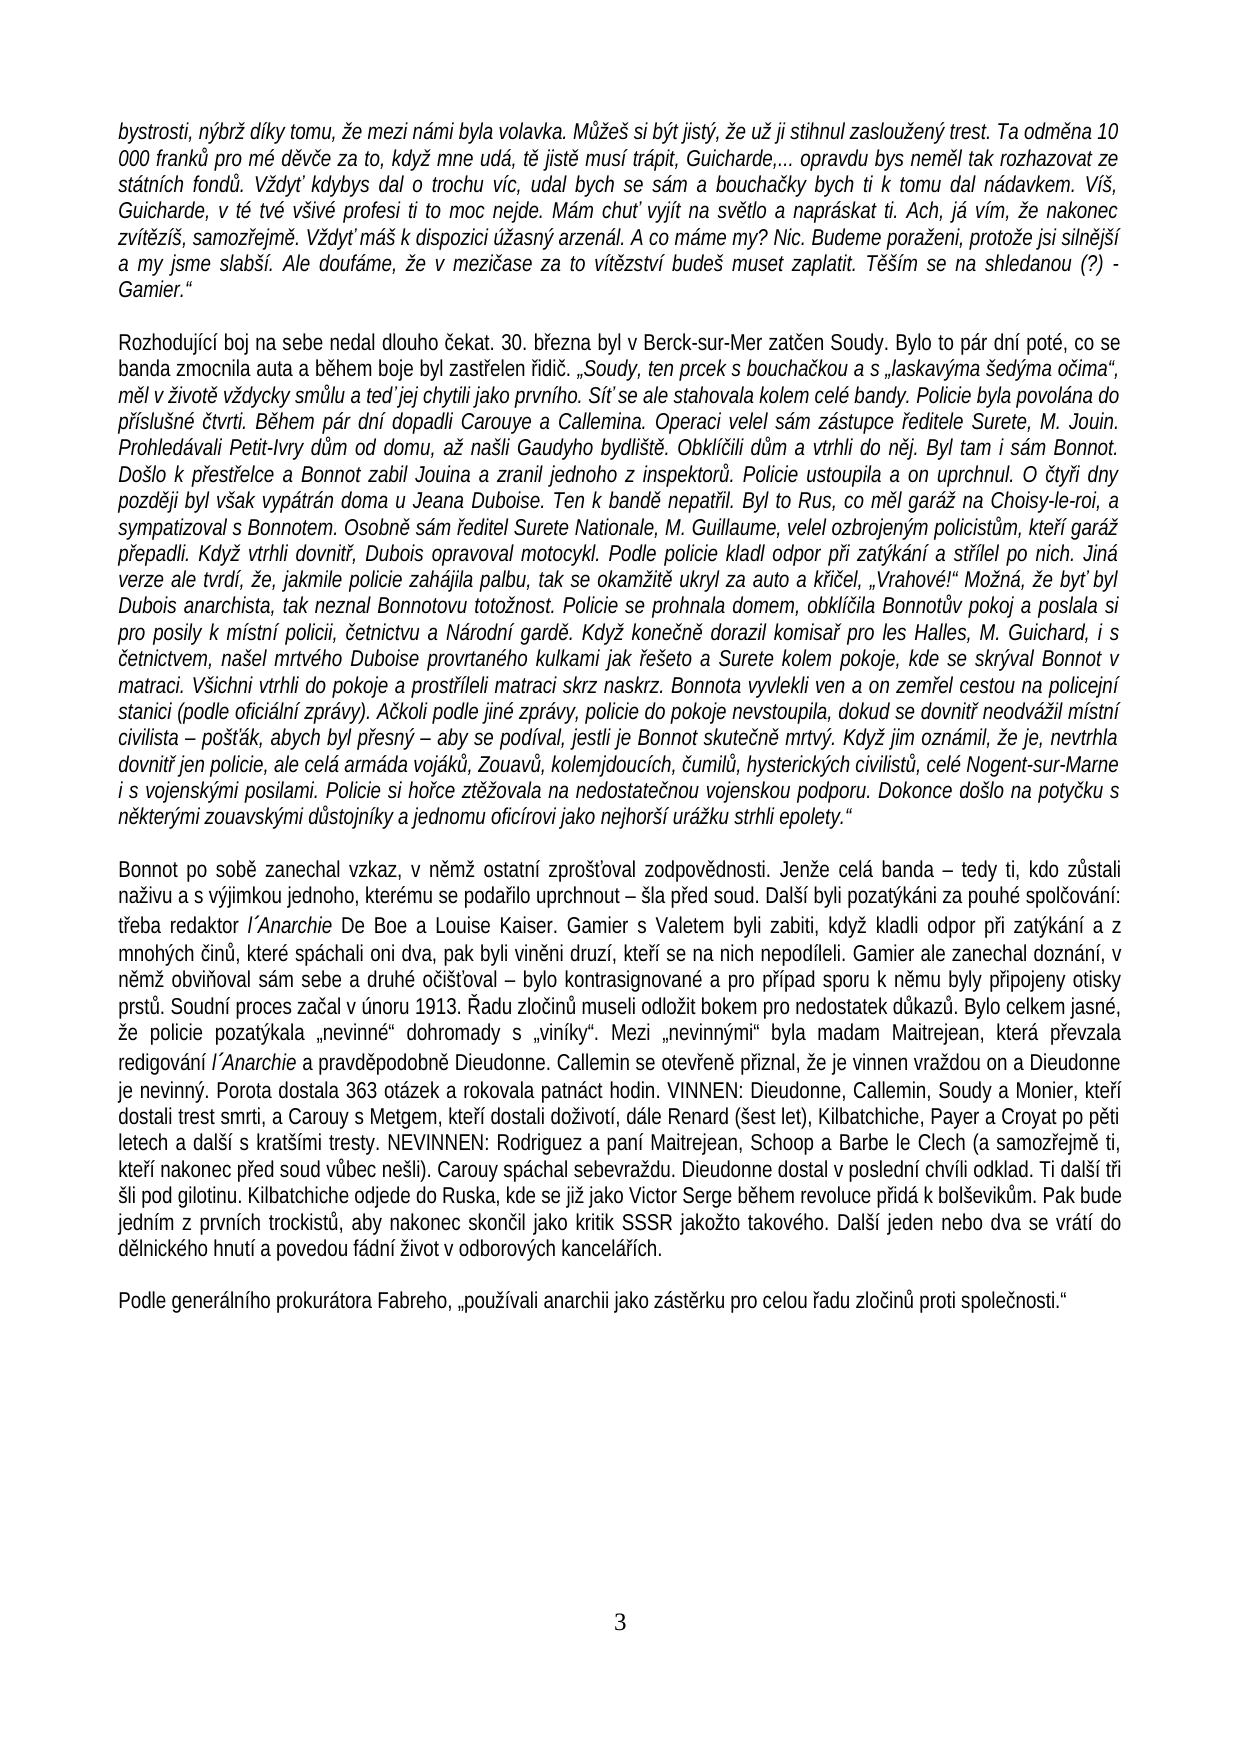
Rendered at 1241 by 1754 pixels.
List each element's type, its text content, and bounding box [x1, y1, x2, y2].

text Podle generálního prokurátora Fabreho, „používali anarchii jako zástěrku pro celou řadu zločinů proti společnosti.“ [118, 1287, 1122, 1314]
text bystrosti, nýbrž díky tomu, že mezi námi byla volavka. Můžeš si být jistý, že už ji stihnul zasloužený trest. Ta odměna 10 000 franků pro mé děvče za to, když mne udá, tě jistě musí trápit, Guicharde,... opravdu bys neměl tak rozhazovat ze státních fondů. Vždyť kdybys dal o trochu víc, udal bych se sám a bouchačky bych ti k tomu dal nádavkem. Víš, Guicharde, v té tvé všivé profesi ti to moc nejde. Mám chuť vyjít na světlo a napráskat ti. Ach, já vím, že nakonec zvítězíš, samozřejmě. Vždyť máš k dispozici úžasný arzenál. A co máme my? Nic. Budeme poraženi, protože jsi silnější a my jsme slabší. Ale doufáme, že v mezičase za to vítězství budeš muset zaplatit. Těším se na shledanou (?) - Gamier.“ [118, 118, 1122, 303]
text Rozhodující boj na sebe nedal dlouho čekat. 30. března byl v Berck-sur-Mer zatčen Soudy. Bylo to pár dní poté, co se banda zmocnila auta a během boje byl zastřelen řidič. „Soudy, ten prcek s bouchačkou a s „laskavýma šedýma očima“, měl v životě vždycky smůlu a teď jej chytili jako prvního. Síť se ale stahovala kolem celé bandy. Policie byla povolána do příslušné čtvrti. Během pár dní dopadli Carouye a Callemina. Operaci velel sám zástupce ředitele Surete, M. Jouin. Prohledávali Petit-Ivry dům od domu, až našli Gaudyho bydliště. Obklíčili dům a vtrhli do něj. Byl tam i sám Bonnot. Došlo k přestřelce a Bonnot zabil Jouina a zranil jednoho z inspektorů. Policie ustoupila a on uprchnul. O čtyři dny později byl však vypátrán doma u Jeana Duboise. Ten k bandě nepatřil. Byl to Rus, co měl garáž na Choisy-le-roi, a sympatizoval s Bonnotem. Osobně sám ředitel Surete Nationale, M. Guillaume, velel ozbrojeným policistům, kteří garáž přepadli. Když vtrhli dovnitř, Dubois opravoval motocykl. Podle policie kladl odpor při zatýkání a střílel po nich. Jiná verze ale tvrdí, že, jakmile policie zahájila palbu, tak se okamžitě ukryl za auto a křičel, „Vrahové!“ Možná, že byť byl Dubois anarchista, tak neznal Bonnotovu totožnost. Policie se prohnala domem, obklíčila Bonnotův pokoj a poslala si pro posily k místní policii, četnictvu a Národní gardě. Když konečně dorazil komisař pro les Halles, M. Guichard, i s četnictvem, našel mrtvého Duboise provrtaného kulkami jak řešeto a Surete kolem pokoje, kde se skrýval Bonnot v matraci. Všichni vtrhli do pokoje a prostříleli matraci skrz naskrz. Bonnota vyvlekli ven a on zemřel cestou na policejní stanici (podle oficiální zprávy). Ačkoli podle jiné zprávy, policie do pokoje nevstoupila, dokud se dovnitř neodvážil místní civilista – pošťák, abych byl přesný – aby se podíval, jestli je Bonnot skutečně mrtvý. Když jim oznámil, že je, nevtrhla dovnitř jen policie, ale celá armáda vojáků, Zouavů, kolemjdoucích, čumilů, hysterických civilistů, celé Nogent-sur-Marne i s vojenskými posilami. Policie si hořce ztěžovala na nedostatečnou vojenskou podporu. Dokonce došlo na potyčku s některými zouavskými důstojníky a jednomu oficírovi jako nejhorší urážku strhli epolety.“ [118, 329, 1122, 830]
text Bonnot po sobě zanechal vzkaz, v němž ostatní zprošťoval zodpovědnosti. Jenže celá banda – tedy ti, kdo zůstali naživu a s výjimkou jednoho, kterému se podařilo uprchnout – šla před soud. Další byli pozatýkáni za pouhé spolčování: třeba redaktor l´Anarchie De Boe a Louise Kaiser. Gamier s Valetem byli zabiti, když kladli odpor při zatýkání a z mnohých činů, které spáchali oni dva, pak byli viněni druzí, kteří se na nich nepodíleli. Gamier ale zanechal doznání, v němž obviňoval sám sebe a druhé očišťoval – bylo kontrasignované a pro případ sporu k němu byly připojeny otisky prstů. Soudní proces začal v únoru 1913. Řadu zločinů museli odložit bokem pro nedostatek důkazů. Bylo celkem jasné, že policie pozatýkala „nevinné“ dohromady s „viníky“. Mezi „nevinnými“ byla madam Maitrejean, která převzala redigování l´Anarchie a pravděpodobně Dieudonne. Callemin se otevřeně přiznal, že je vinnen vraždou on a Dieudonne je nevinný. Porota dostala 363 otázek a rokovala patnáct hodin. VINNEN: Dieudonne, Callemin, Soudy a Monier, kteří dostali trest smrti, a Carouy s Metgem, kteří dostali doživotí, dále Renard (šest let), Kilbatchiche, Payer a Croyat po pěti letech a další s kratšími tresty. NEVINNEN: Rodriguez a paní Maitrejean, Schoop a Barbe le Clech (a samozřejmě ti, kteří nakonec před soud vůbec nešli). Carouy spáchal sebevraždu. Dieudonne dostal v poslední chvíli odklad. Ti další tři šli pod gilotinu. Kilbatchiche odjede do Ruska, kde se již jako Victor Serge během revoluce přidá k bolševikům. Pak bude jedním z prvních trockistů, aby nakonec skončil jako kritik SSSR jakožto takového. Další jeden nebo dva se vrátí do dělnického hnutí a povedou fádní život v odborových kancelářích. [118, 856, 1122, 1261]
